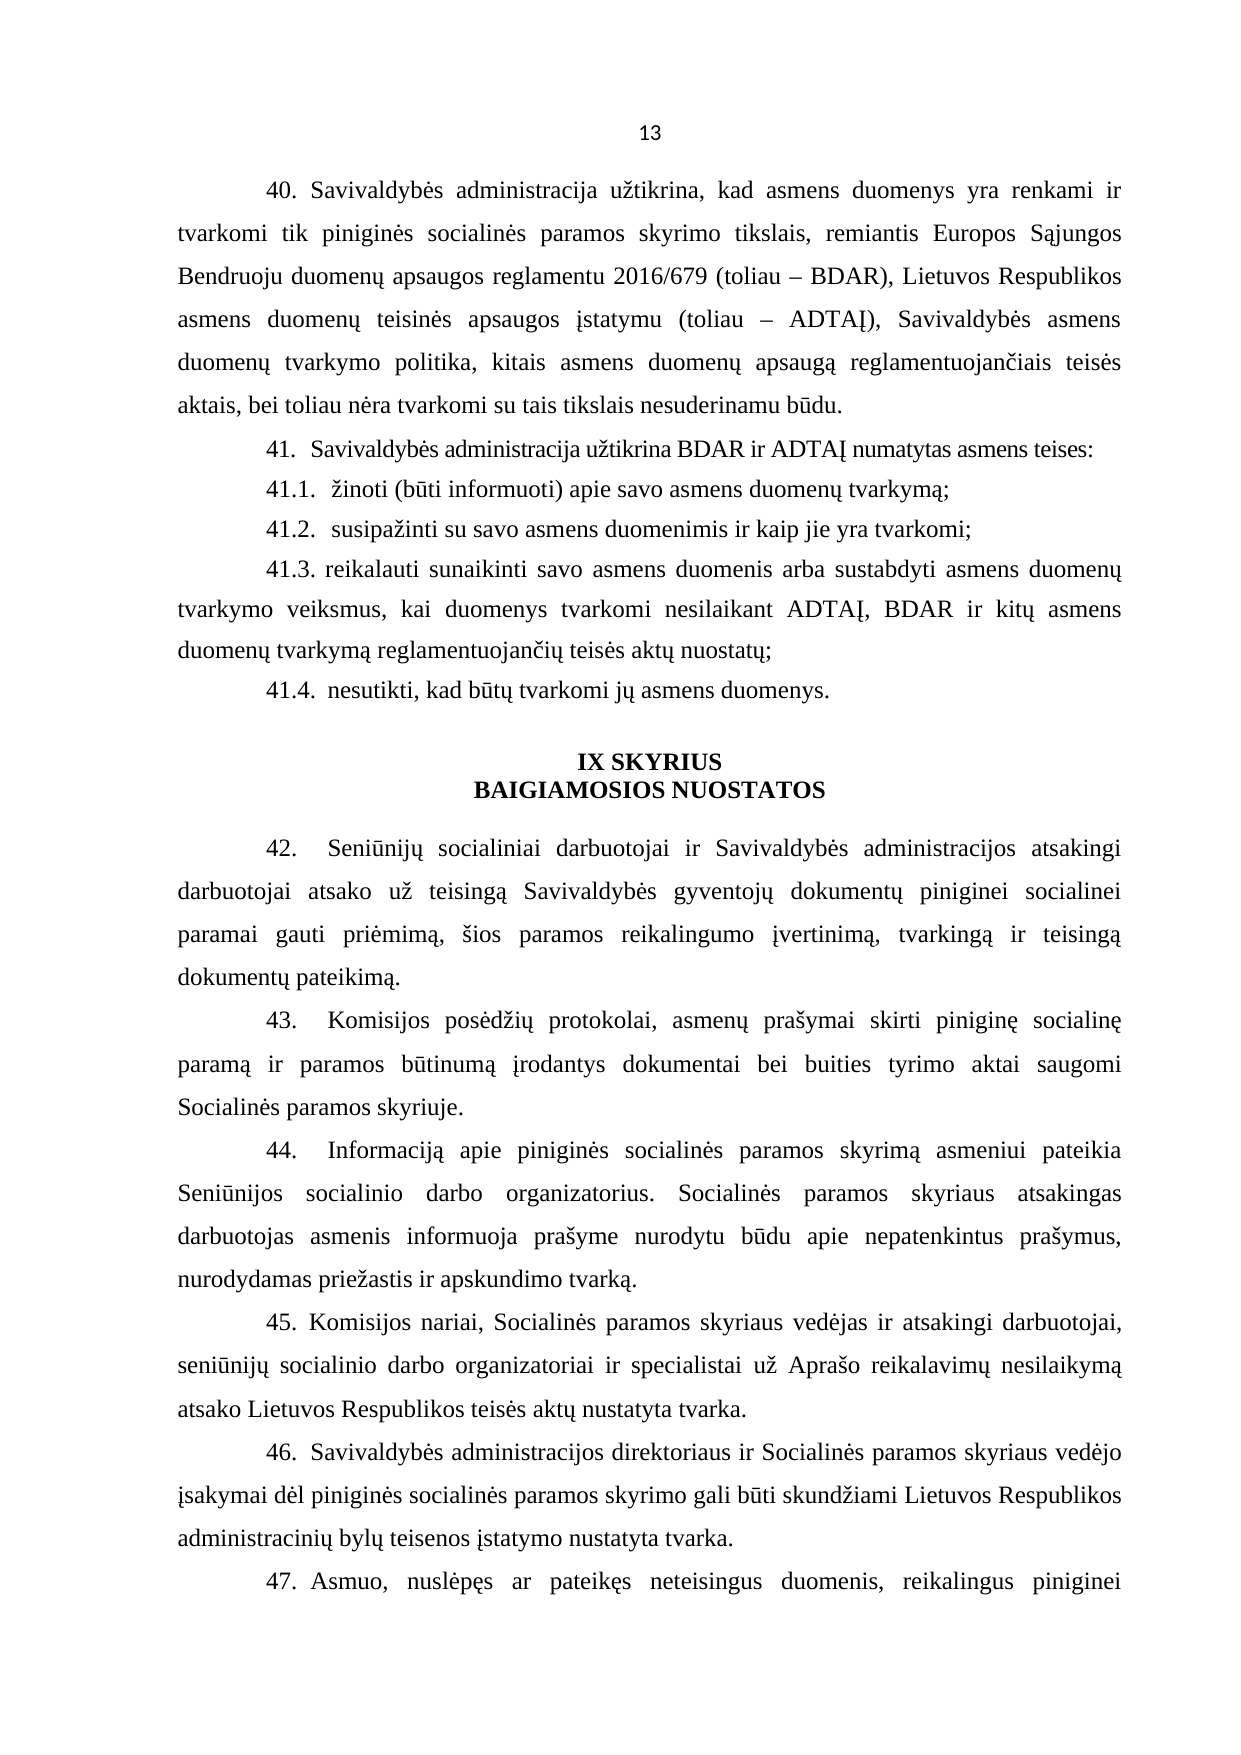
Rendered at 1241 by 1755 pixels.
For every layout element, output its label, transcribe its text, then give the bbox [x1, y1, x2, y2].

text BAIGIAMOSIOS NUOSTATOS [177, 776, 1122, 804]
text 41.4. nesutikti, kad būtų tvarkomi jų asmens duomenys. [177, 675, 1122, 704]
text 41. Savivaldybės administracija užtikrina BDAR ir ADTAĮ numatytas asmens teises: [177, 434, 1122, 462]
text 41.2. susipažinti su savo asmens duomenimis ir kaip jie yra tvarkomi; [177, 514, 1122, 543]
text 47. Asmuo, nuslėpęs ar pateikęs neteisingus duomenis, reikalingus piniginei [177, 1566, 1122, 1595]
text 41.1. žinoti (būti informuoti) apie savo asmens duomenų tvarkymą; [177, 474, 1122, 503]
text 46. Savivaldybės administracijos direktoriaus ir Socialinės paramos skyriaus vedėjo įsakymai dėl piniginės socialinės paramos skyrimo gali būti skundžiami Lietuvos Respublikos administracinių bylų teisenos įstatymo nustatyta tvarka. [177, 1437, 1122, 1552]
text 43. Komisijos posėdžių protokolai, asmenų prašymai skirti piniginę socialinę paramą ir paramos būtinumą įrodantys dokumentai bei buities tyrimo aktai saugomi Socialinės paramos skyriuje. [177, 1006, 1122, 1121]
text 45. Komisijos nariai, Socialinės paramos skyriaus vedėjas ir atsakingi darbuotojai, seniūnijų socialinio darbo organizatoriai ir specialistai už Aprašo reikalavimų nesilaikymą atsako Lietuvos Respublikos teisės aktų nustatyta tvarka. [177, 1307, 1122, 1422]
text 41.3. reikalauti sunaikinti savo asmens duomenis arba sustabdyti asmens duomenų tvarkymo veiksmus, kai duomenys tvarkomi nesilaikant ADTAĮ, BDAR ir kitų asmens duomenų tvarkymą reglamentuojančių teisės aktų nuostatų; [177, 554, 1122, 663]
text 42. Seniūnijų socialiniai darbuotojai ir Savivaldybės administracijos atsakingi darbuotojai atsako už teisingą Savivaldybės gyventojų dokumentų piniginei socialinei paramai gauti priėmimą, šios paramos reikalingumo įvertinimą, tvarkingą ir teisingą dokumentų pateikimą. [177, 833, 1122, 991]
text 40. Savivaldybės administracija užtikrina, kad asmens duomenys yra renkami ir tvarkomi tik piniginės socialinės paramos skyrimo tikslais, remiantis Europos Sąjungos Bendruoju duomenų apsaugos reglamentu 2016/679 (toliau – BDAR), Lietuvos Respublikos asmens duomenų teisinės apsaugos įstatymu (toliau – ADTAĮ), Savivaldybės asmens duomenų tvarkymo politika, kitais asmens duomenų apsaugą reglamentuojančiais teisės aktais, bei toliau nėra tvarkomi su tais tikslais nesuderinamu būdu. [177, 175, 1122, 419]
text 44. Informaciją apie piniginės socialinės paramos skyrimą asmeniui pateikia Seniūnijos socialinio darbo organizatorius. Socialinės paramos skyriaus atsakingas darbuotojas asmenis informuoja prašyme nurodytu būdu apie nepatenkintus prašymus, nurodydamas priežastis ir apskundimo tvarką. [177, 1135, 1122, 1293]
text IX SKYRIUS [177, 747, 1122, 776]
